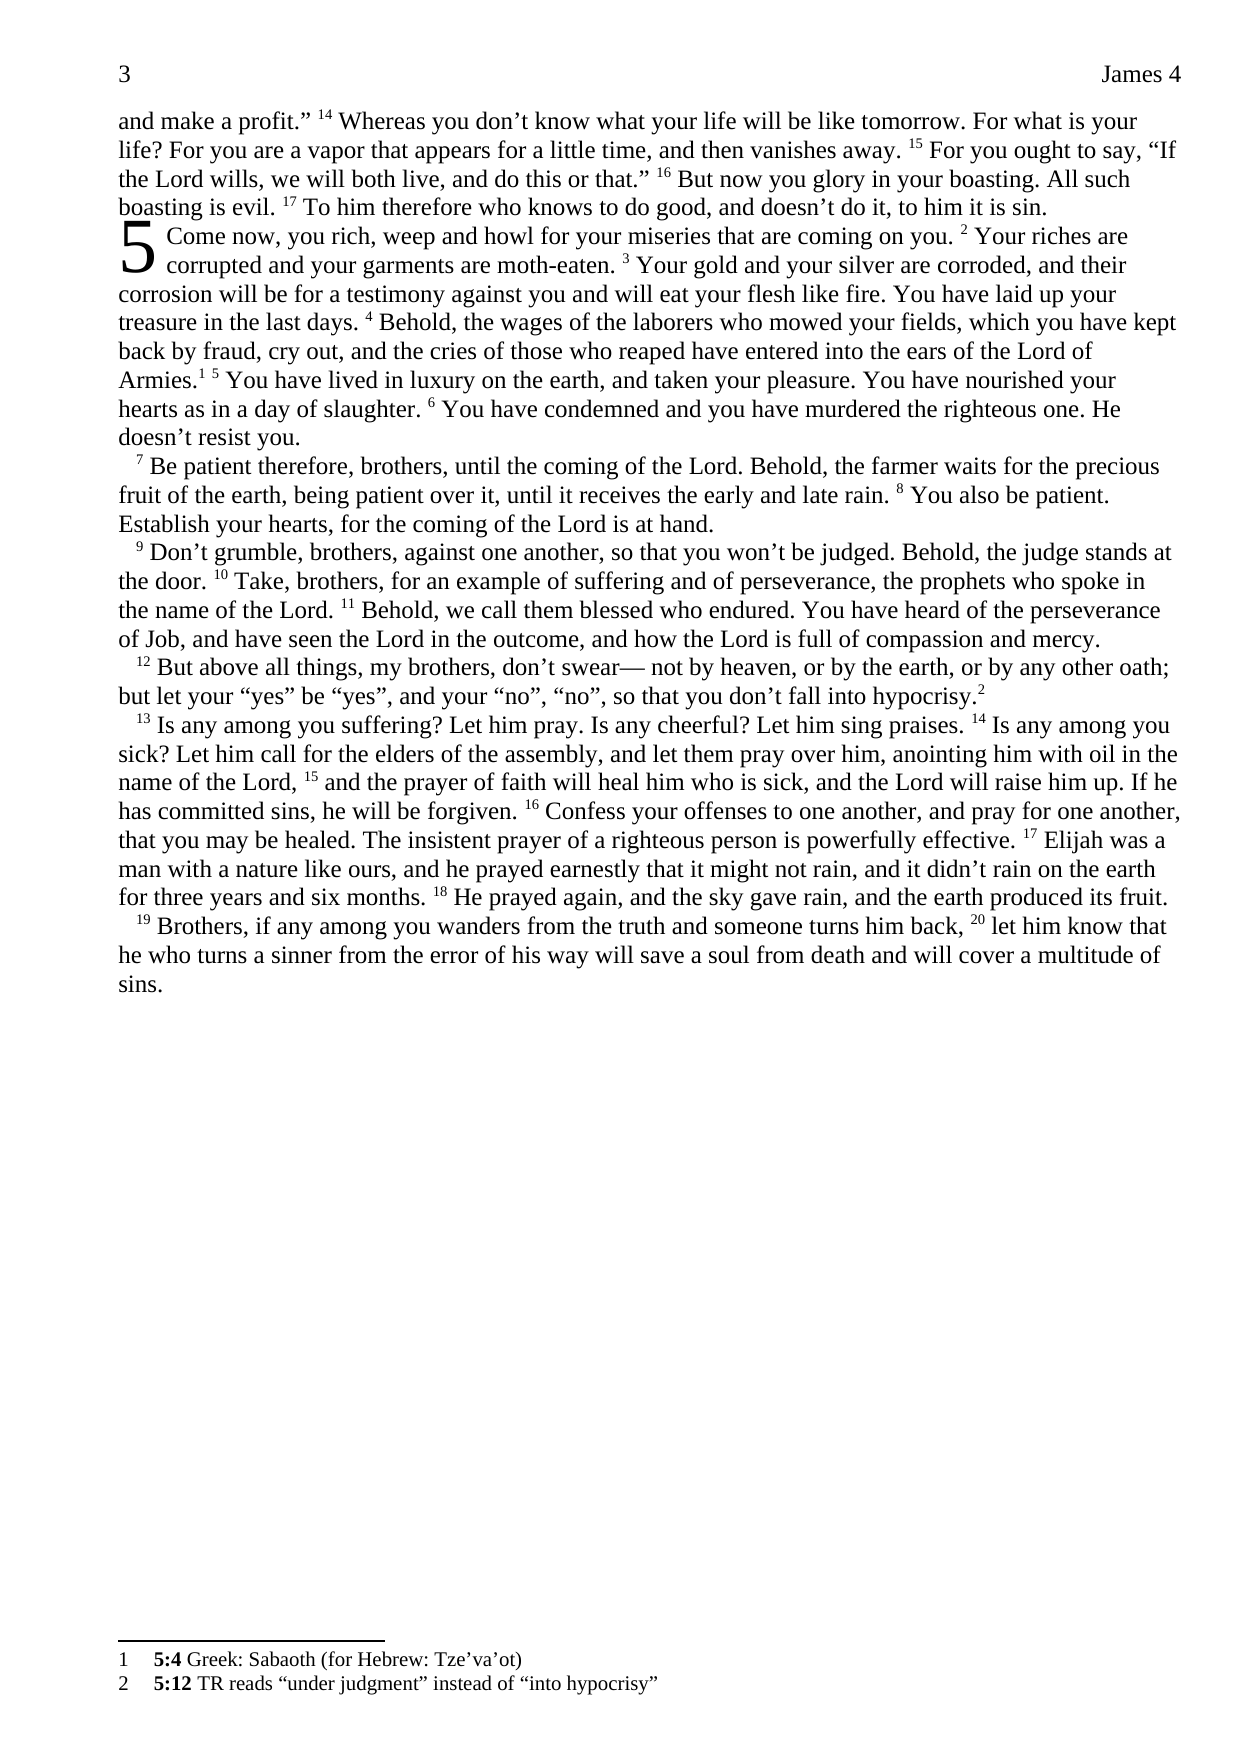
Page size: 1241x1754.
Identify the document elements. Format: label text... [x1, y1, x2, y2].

text 5:4 Greek: Sabaoth (for Hebrew: Tze’va’ot) [118, 1647, 1181, 1671]
text and make a profit.” 14 Whereas you don’t know what your life will be like tomorrow. For what is your life? For you are a vapor that appears for a little time, and then vanishes away. 15 For you ought to say, “If the Lord wills, we will both live, and do this or that.” 16 But now you glory in your boasting. All such boasting is evil. 17 To him therefore who knows to do good, and doesn’t do it, to him it is sin. [118, 106, 1181, 221]
text 5:12 TR reads “under judgment” instead of “into hypocrisy” [118, 1671, 1181, 1695]
text 19 Brothers, if any among you wanders from the truth and someone turns him back, 20 let him know that he who turns a sinner from the error of his way will save a soul from death and will cover a multitude of sins. [118, 911, 1181, 997]
text 9 Don’t grumble, brothers, against one another, so that you won’t be judged. Behold, the judge stands at the door. 10 Take, brothers, for an example of suffering and of perseverance, the prophets who spoke in the name of the Lord. 11 Behold, we call them blessed who endured. You have heard of the perseverance of Job, and have seen the Lord in the outcome, and how the Lord is full of compassion and mercy. [118, 537, 1181, 652]
text 5Come now, you rich, weep and howl for your miseries that are coming on you. 2 Your riches are corrupted and your garments are moth-eaten. 3 Your gold and your silver are corroded, and their corrosion will be for a testimony against you and will eat your flesh like fire. You have laid up your treasure in the last days. 4 Behold, the wages of the laborers who mowed your fields, which you have kept back by fraud, cry out, and the cries of those who reaped have entered into the ears of the Lord of Armies. 5 You have lived in luxury on the earth, and taken your pleasure. You have nourished your hearts as in a day of slaughter. 6 You have condemned and you have murdered the righteous one. He doesn’t resist you. [118, 221, 1181, 451]
text 12 But above all things, my brothers, don’t swear— not by heaven, or by the earth, or by any other oath; but let your “yes” be “yes”, and your “no”, “no”, so that you don’t fall into hypocrisy. [118, 652, 1181, 710]
text 13 Is any among you suffering? Let him pray. Is any cheerful? Let him sing praises. 14 Is any among you sick? Let him call for the elders of the assembly, and let them pray over him, anointing him with oil in the name of the Lord, 15 and the prayer of faith will heal him who is sick, and the Lord will raise him up. If he has committed sins, he will be forgiven. 16 Confess your offenses to one another, and pray for one another, that you may be healed. The insistent prayer of a righteous person is powerfully effective. 17 Elijah was a man with a nature like ours, and he prayed earnestly that it might not rain, and it didn’t rain on the earth for three years and six months. 18 He prayed again, and the sky gave rain, and the earth produced its fruit. [118, 710, 1181, 911]
text 7 Be patient therefore, brothers, until the coming of the Lord. Behold, the farmer waits for the precious fruit of the earth, being patient over it, until it receives the early and late rain. 8 You also be patient. Establish your hearts, for the coming of the Lord is at hand. [118, 451, 1181, 537]
